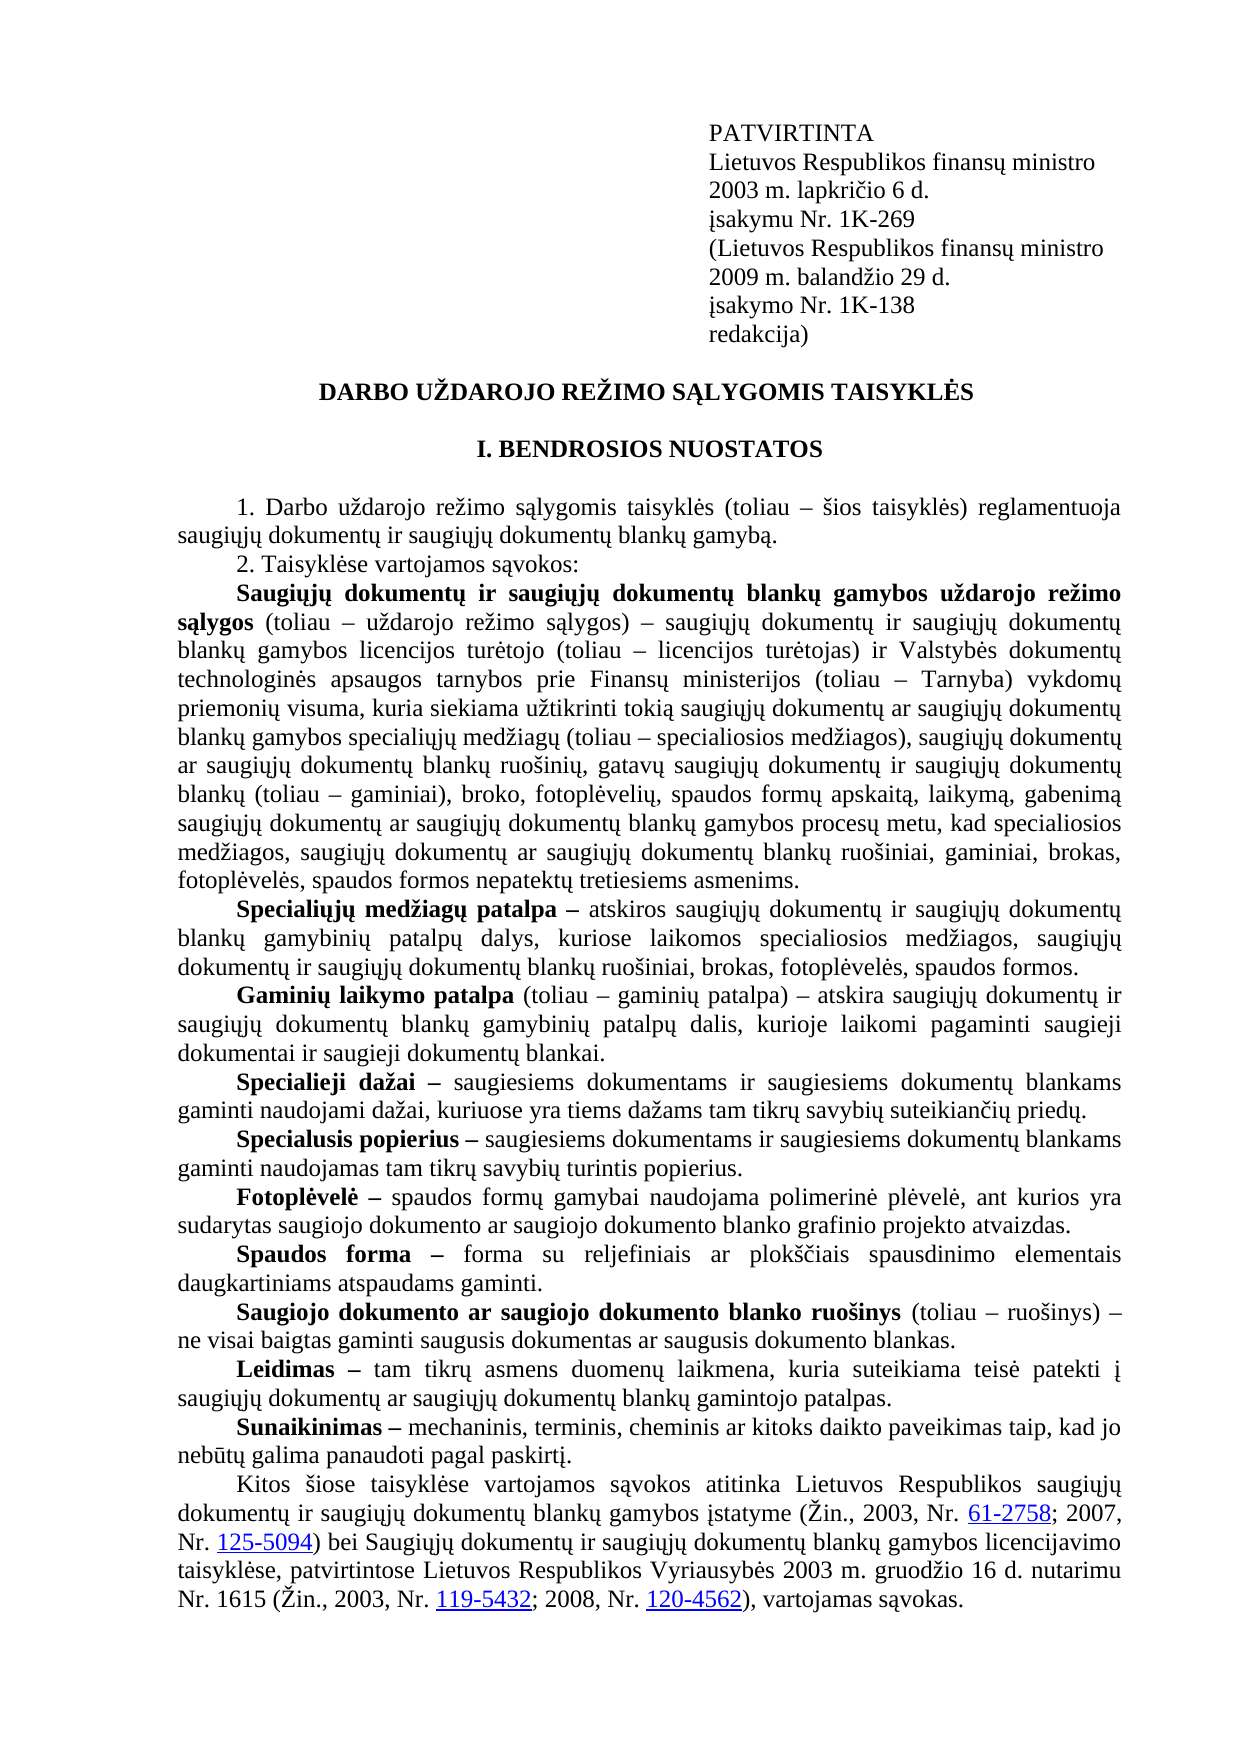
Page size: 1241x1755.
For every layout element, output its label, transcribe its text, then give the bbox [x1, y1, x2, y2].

text 2. Taisyklėse vartojamos sąvokos: [177, 549, 1122, 578]
text Specialieji dažai – saugiesiems dokumentams ir saugiesiems dokumentų blankams gaminti naudojami dažai, kuriuose yra tiems dažams tam tikrų savybių suteikiančių priedų. [177, 1067, 1122, 1124]
text Gaminių laikymo patalpa (toliau – gaminių patalpa) – atskira saugiųjų dokumentų ir saugiųjų dokumentų blankų gamybinių patalpų dalis, kurioje laikomi pagaminti saugieji dokumentai ir saugieji dokumentų blankai. [177, 981, 1122, 1067]
text (Lietuvos Respublikos finansų ministro [177, 233, 1122, 262]
text Kitos šiose taisyklėse vartojamos sąvokos atitinka Lietuvos Respublikos saugiųjų dokumentų ir saugiųjų dokumentų blankų gamybos įstatyme (Žin., 2003, Nr. 61-2758; 2007, Nr. 125-5094) bei Saugiųjų dokumentų ir saugiųjų dokumentų blankų gamybos licencijavimo taisyklėse, patvirtintose Lietuvos Respublikos Vyriausybės 2003 m. gruodžio 16 d. nutarimu Nr. 1615 (Žin., 2003, Nr. 119-5432; 2008, Nr. 120-4562), vartojamas sąvokas. [177, 1469, 1122, 1613]
text Lietuvos Respublikos finansų ministro [177, 147, 1122, 176]
text 1. Darbo uždarojo režimo sąlygomis taisyklės (toliau – šios taisyklės) reglamentuoja saugiųjų dokumentų ir saugiųjų dokumentų blankų gamybą. [177, 492, 1122, 549]
text DARBO UŽDAROJO REŽIMO SĄLYGOMIS TAISYKLĖS [177, 377, 1122, 406]
text redakcija) [177, 319, 1122, 348]
text Saugiojo dokumento ar saugiojo dokumento blanko ruošinys (toliau – ruošinys) – ne visai baigtas gaminti saugusis dokumentas ar saugusis dokumento blankas. [177, 1297, 1122, 1354]
text I. BENDROSIOS NUOSTATOS [177, 434, 1122, 463]
text 2009 m. balandžio 29 d. [177, 262, 1122, 291]
text Specialiųjų medžiagų patalpa – atskiros saugiųjų dokumentų ir saugiųjų dokumentų blankų gamybinių patalpų dalys, kuriose laikomos specialiosios medžiagos, saugiųjų dokumentų ir saugiųjų dokumentų blankų ruošiniai, brokas, fotoplėvelės, spaudos formos. [177, 894, 1122, 981]
text PATVIRTINTA [709, 118, 1122, 147]
text Saugiųjų dokumentų ir saugiųjų dokumentų blankų gamybos uždarojo režimo sąlygos (toliau – uždarojo režimo sąlygos) – saugiųjų dokumentų ir saugiųjų dokumentų blankų gamybos licencijos turėtojo (toliau – licencijos turėtojas) ir Valstybės dokumentų technologinės apsaugos tarnybos prie Finansų ministerijos (toliau – Tarnyba) vykdomų priemonių visuma, kuria siekiama užtikrinti tokią saugiųjų dokumentų ar saugiųjų dokumentų blankų gamybos specialiųjų medžiagų (toliau – specialiosios medžiagos), saugiųjų dokumentų ar saugiųjų dokumentų blankų ruošinių, gatavų saugiųjų dokumentų ir saugiųjų dokumentų blankų (toliau – gaminiai), broko, fotoplėvelių, spaudos formų apskaitą, laikymą, gabenimą saugiųjų dokumentų ar saugiųjų dokumentų blankų gamybos procesų metu, kad specialiosios medžiagos, saugiųjų dokumentų ar saugiųjų dokumentų blankų ruošiniai, gaminiai, brokas, fotoplėvelės, spaudos formos nepatektų tretiesiems asmenims. [177, 578, 1122, 894]
text įsakymo Nr. 1K-138 [177, 291, 1122, 319]
text įsakymu Nr. 1K-269 [177, 204, 1122, 233]
text Leidimas – tam tikrų asmens duomenų laikmena, kuria suteikiama teisė patekti į saugiųjų dokumentų ar saugiųjų dokumentų blankų gamintojo patalpas. [177, 1354, 1122, 1412]
text 2003 m. lapkričio 6 d. [177, 176, 1122, 204]
text Fotoplėvelė – spaudos formų gamybai naudojama polimerinė plėvelė, ant kurios yra sudarytas saugiojo dokumento ar saugiojo dokumento blanko grafinio projekto atvaizdas. [177, 1182, 1122, 1239]
text Spaudos forma – forma su reljefiniais ar plokščiais spausdinimo elementais daugkartiniams atspaudams gaminti. [177, 1239, 1122, 1297]
text Specialusis popierius – saugiesiems dokumentams ir saugiesiems dokumentų blankams gaminti naudojamas tam tikrų savybių turintis popierius. [177, 1124, 1122, 1182]
text Sunaikinimas – mechaninis, terminis, cheminis ar kitoks daikto paveikimas taip, kad jo nebūtų galima panaudoti pagal paskirtį. [177, 1412, 1122, 1469]
